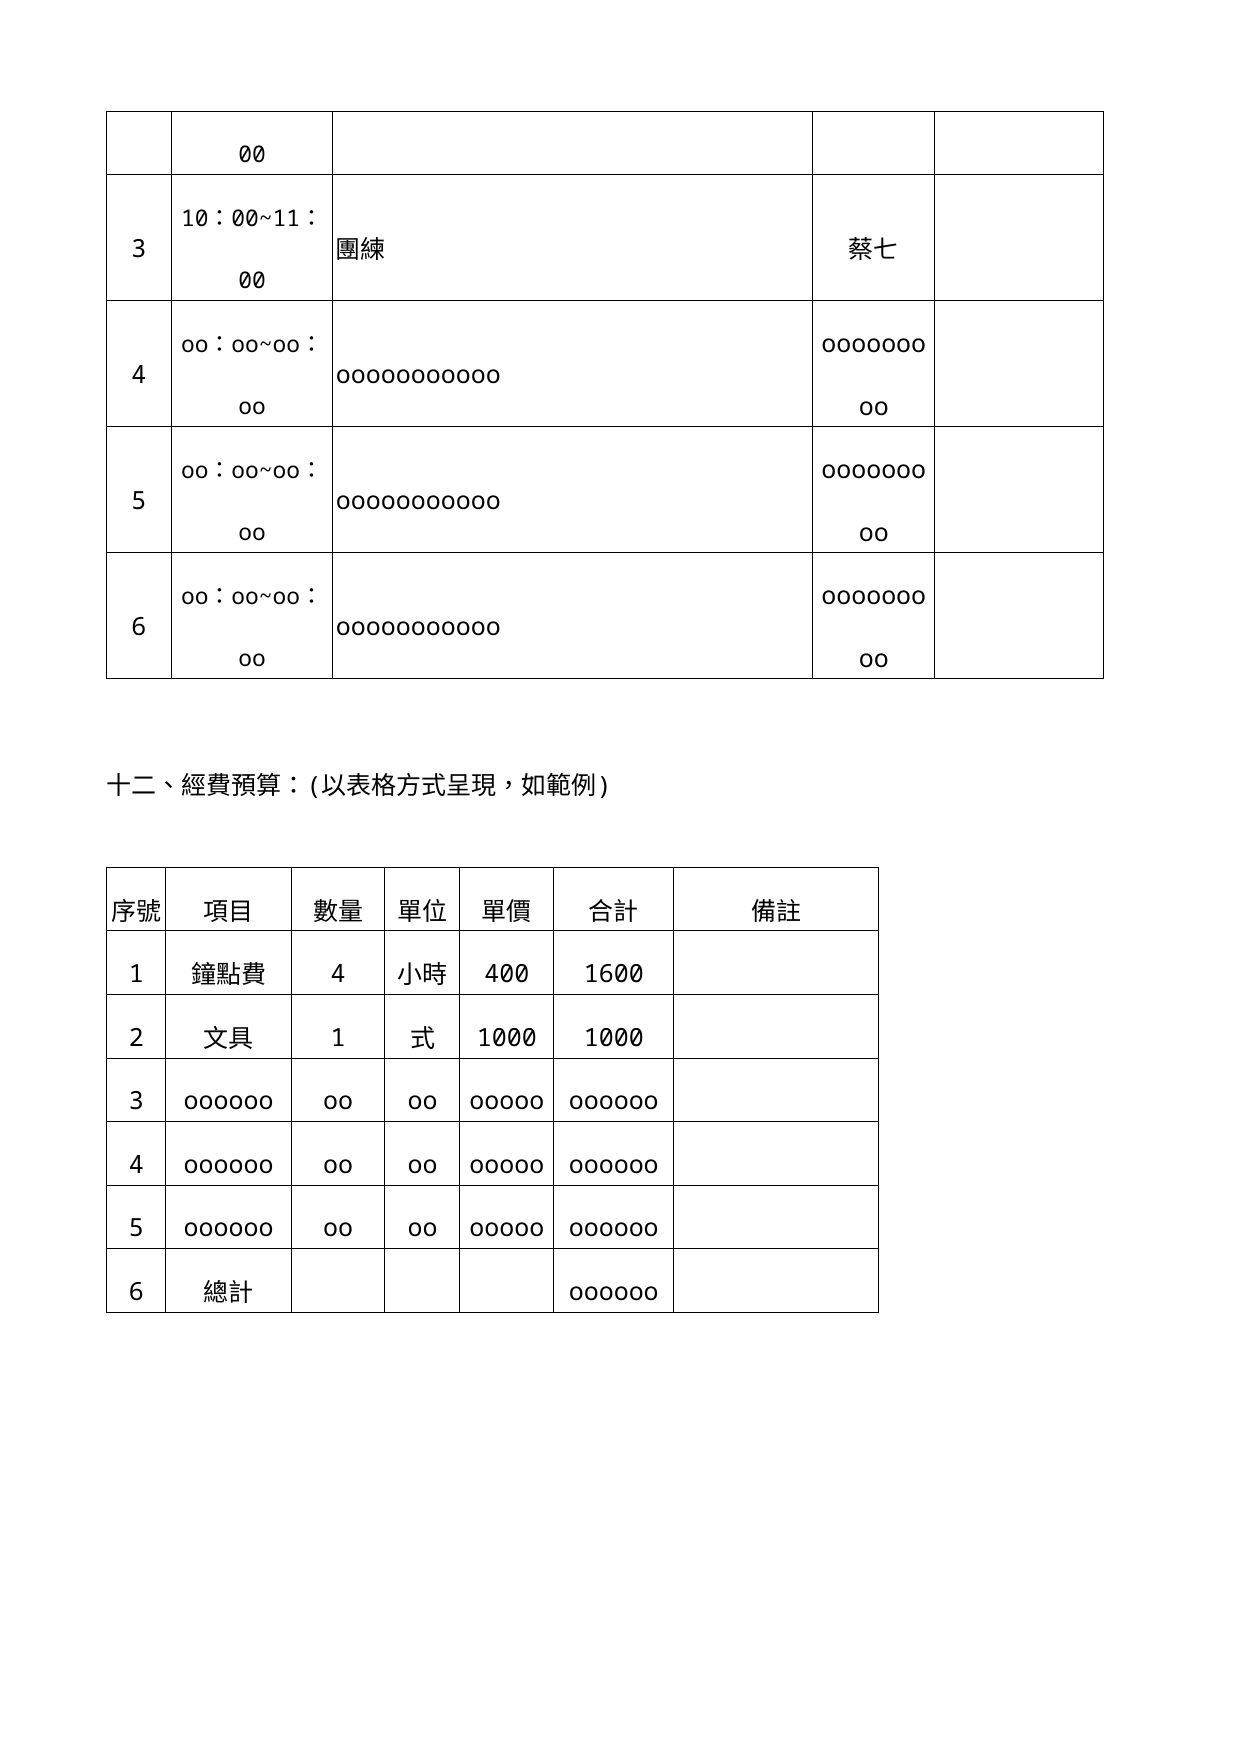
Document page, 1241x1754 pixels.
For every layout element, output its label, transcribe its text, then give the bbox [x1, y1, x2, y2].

table_cell oo [292, 1186, 384, 1248]
table_header 單位 [385, 868, 459, 930]
table_cell ooooo [460, 1186, 553, 1248]
table_cell 10：00~11：00 [172, 175, 332, 300]
table_header 合計 [554, 868, 673, 930]
table_cell [674, 1122, 878, 1184]
table_cell [333, 112, 812, 174]
table_cell 1000 [460, 995, 553, 1057]
table_cell 式 [385, 995, 459, 1057]
table_cell 4 [292, 931, 384, 994]
table_cell oo [385, 1059, 459, 1121]
table_cell ooooo [460, 1059, 553, 1121]
table_cell ooooooooo [813, 301, 934, 426]
table_cell [674, 995, 878, 1057]
table_cell 2 [107, 995, 165, 1057]
table_cell ooooooooooo [333, 427, 812, 552]
table_cell [935, 112, 1103, 174]
table_cell 4 [107, 301, 171, 426]
table_header 項目 [166, 868, 291, 930]
table_cell oooooo [554, 1186, 673, 1248]
table_cell 00 [172, 112, 332, 174]
table_cell oo [385, 1186, 459, 1248]
table_cell oooooo [166, 1122, 291, 1184]
table_cell [674, 931, 878, 994]
table_cell 1 [292, 995, 384, 1057]
table_cell 團練 [333, 175, 812, 300]
table_cell oooooo [166, 1186, 291, 1248]
table_cell 4 [107, 1122, 165, 1184]
table_cell oo：oo~oo：oo [172, 553, 332, 678]
text 十二、經費預算：(以表格方式呈現，如範例) [106, 742, 1134, 804]
table_cell oo [385, 1122, 459, 1184]
table_cell oooooo [554, 1059, 673, 1121]
table_cell oooooo [554, 1249, 673, 1312]
table_header 數量 [292, 868, 384, 930]
table_cell 3 [107, 1059, 165, 1121]
table_cell [674, 1249, 878, 1312]
table_cell 小時 [385, 931, 459, 994]
table_header 序號 [107, 868, 165, 930]
table_cell [107, 112, 171, 174]
table_cell 400 [460, 931, 553, 994]
table_cell 5 [107, 427, 171, 552]
table_cell [385, 1249, 459, 1312]
table_cell 6 [107, 553, 171, 678]
table_cell oooooo [166, 1059, 291, 1121]
table_cell 5 [107, 1186, 165, 1248]
table_cell 1600 [554, 931, 673, 994]
table_cell [935, 553, 1103, 678]
table_cell oo [292, 1059, 384, 1121]
table_cell oo [292, 1122, 384, 1184]
table_cell 3 [107, 175, 171, 300]
table_cell 鐘點費 [166, 931, 291, 994]
table_cell [460, 1249, 553, 1312]
table_header 單價 [460, 868, 553, 930]
table_cell [292, 1249, 384, 1312]
table_cell ooooooooooo [333, 301, 812, 426]
table_header 備註 [674, 868, 878, 930]
table_cell 蔡七 [813, 175, 934, 300]
table_cell ooooooooo [813, 553, 934, 678]
table_cell 1 [107, 931, 165, 994]
table_cell [935, 175, 1103, 300]
table_cell oo：oo~oo：oo [172, 301, 332, 426]
table_cell 6 [107, 1249, 165, 1312]
table_cell 1000 [554, 995, 673, 1057]
table_cell ooooooooo [813, 427, 934, 552]
table_cell 總計 [166, 1249, 291, 1312]
table_cell [674, 1059, 878, 1121]
table_cell oo：oo~oo：oo [172, 427, 332, 552]
table_cell [674, 1186, 878, 1248]
table_cell [935, 301, 1103, 426]
table_cell ooooo [460, 1122, 553, 1184]
table_cell [813, 112, 934, 174]
table_cell [935, 427, 1103, 552]
table_cell oooooo [554, 1122, 673, 1184]
table_cell ooooooooooo [333, 553, 812, 678]
table_cell 文具 [166, 995, 291, 1057]
